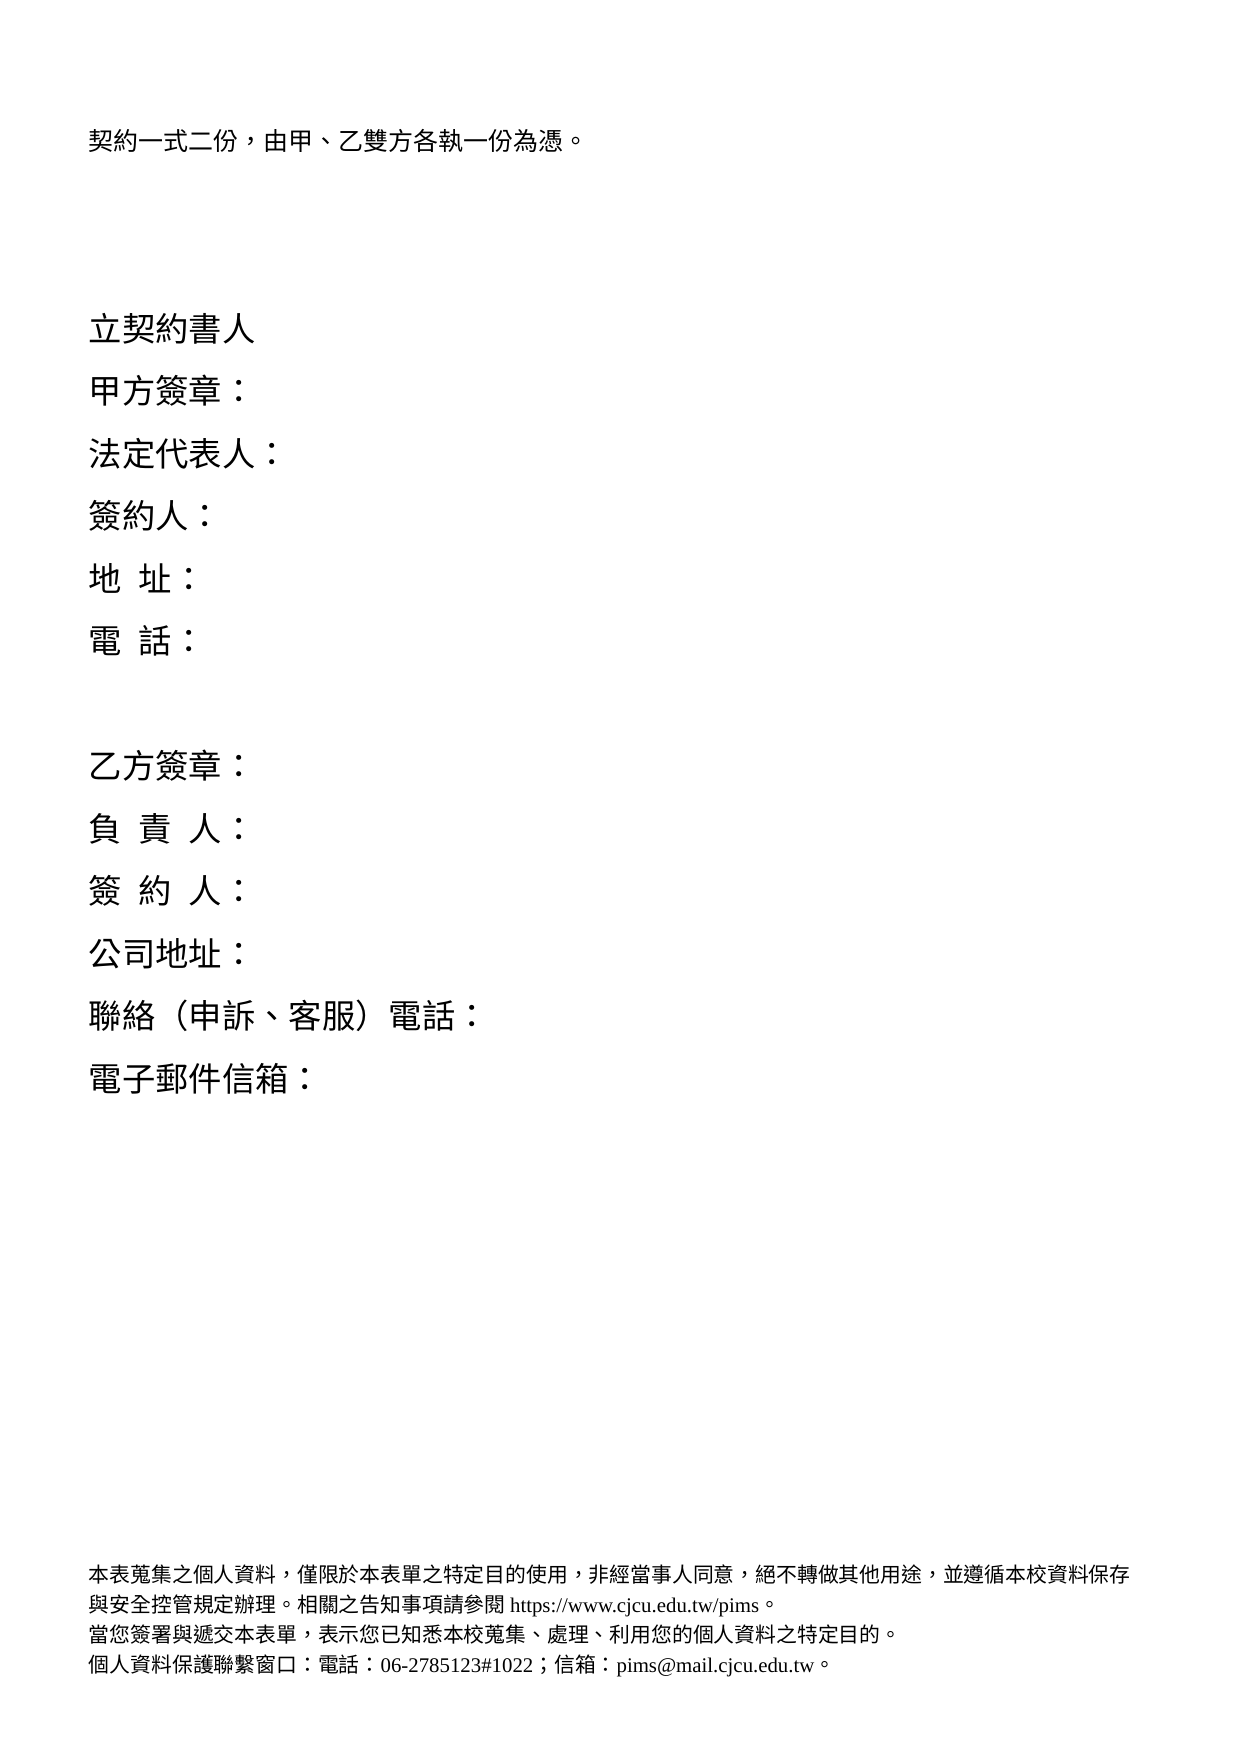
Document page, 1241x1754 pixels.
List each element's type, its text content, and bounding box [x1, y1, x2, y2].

text 電 話： [89, 598, 1152, 660]
text 簽約人： [89, 473, 1152, 535]
text 公司地址： [89, 910, 1152, 973]
text 契約一式二份，由甲、乙雙方各執一份為憑。 [89, 98, 1152, 160]
text 法定代表人： [89, 410, 1152, 473]
text 簽 約 人： [89, 848, 1152, 910]
text 立契約書人 [89, 285, 1152, 348]
text 聯絡（申訴、客服）電話： [89, 973, 1152, 1035]
text 電子郵件信箱： [89, 1035, 1152, 1098]
text 負 責 人： [89, 785, 1152, 848]
text 甲方簽章： [89, 348, 1152, 410]
text 地 址： [89, 535, 1152, 598]
text 乙方簽章： [89, 723, 1152, 785]
